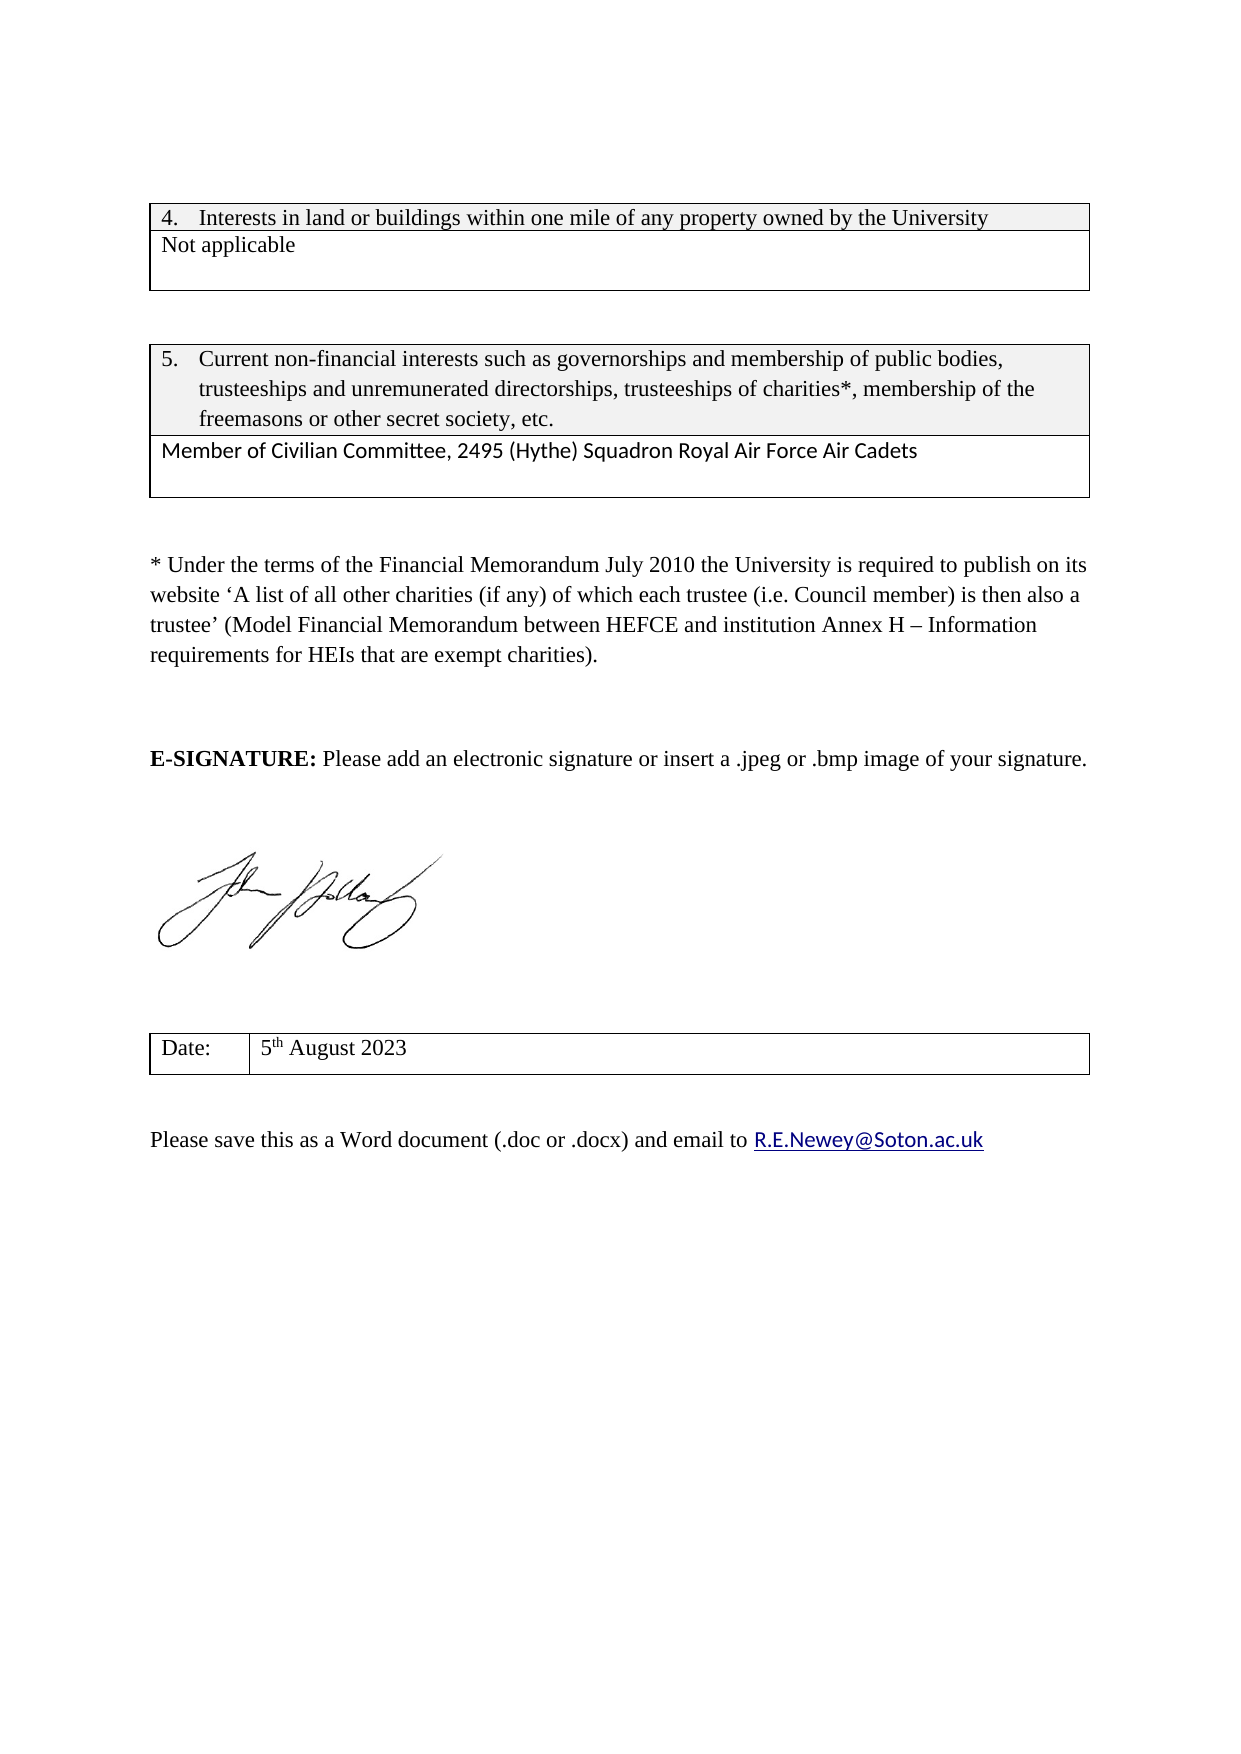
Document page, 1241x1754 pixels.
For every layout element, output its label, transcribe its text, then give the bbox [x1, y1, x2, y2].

text E-SIGNATURE: Please add an electronic signature or insert a .jpeg or .bmp image of your signature. [150, 745, 1090, 772]
text * Under the terms of the Financial Memorandum July 2010 the University is required to publish on its website ‘A list of all other charities (if any) of which each trustee (i.e. Council member) is then also a trustee’ (Model Financial Memorandum between HEFCE and institution Annex H – Information requirements for HEIs that are exempt charities). [150, 551, 1090, 668]
text Please save this as a Word document (.doc or .docx) and email to R.E.Newey@Soton.ac.uk [150, 1126, 1090, 1153]
table_cell Not applicable [151, 231, 1089, 290]
table_header Interests in land or buildings within one mile of any property owned by the University [151, 204, 1089, 230]
table_header 5th August 2023 [250, 1034, 1089, 1073]
table_header Date: [151, 1034, 249, 1073]
table_cell Member of Civilian Committee, 2495 (Hythe) Squadron Royal Air Force Air Cadets [151, 436, 1089, 497]
table_header Current non-financial interests such as governorships and membership of public bodies, trusteeships and unremunerated directorships, trusteeships of charities*, membership of the freemasons or other secret society, etc. [151, 345, 1089, 435]
